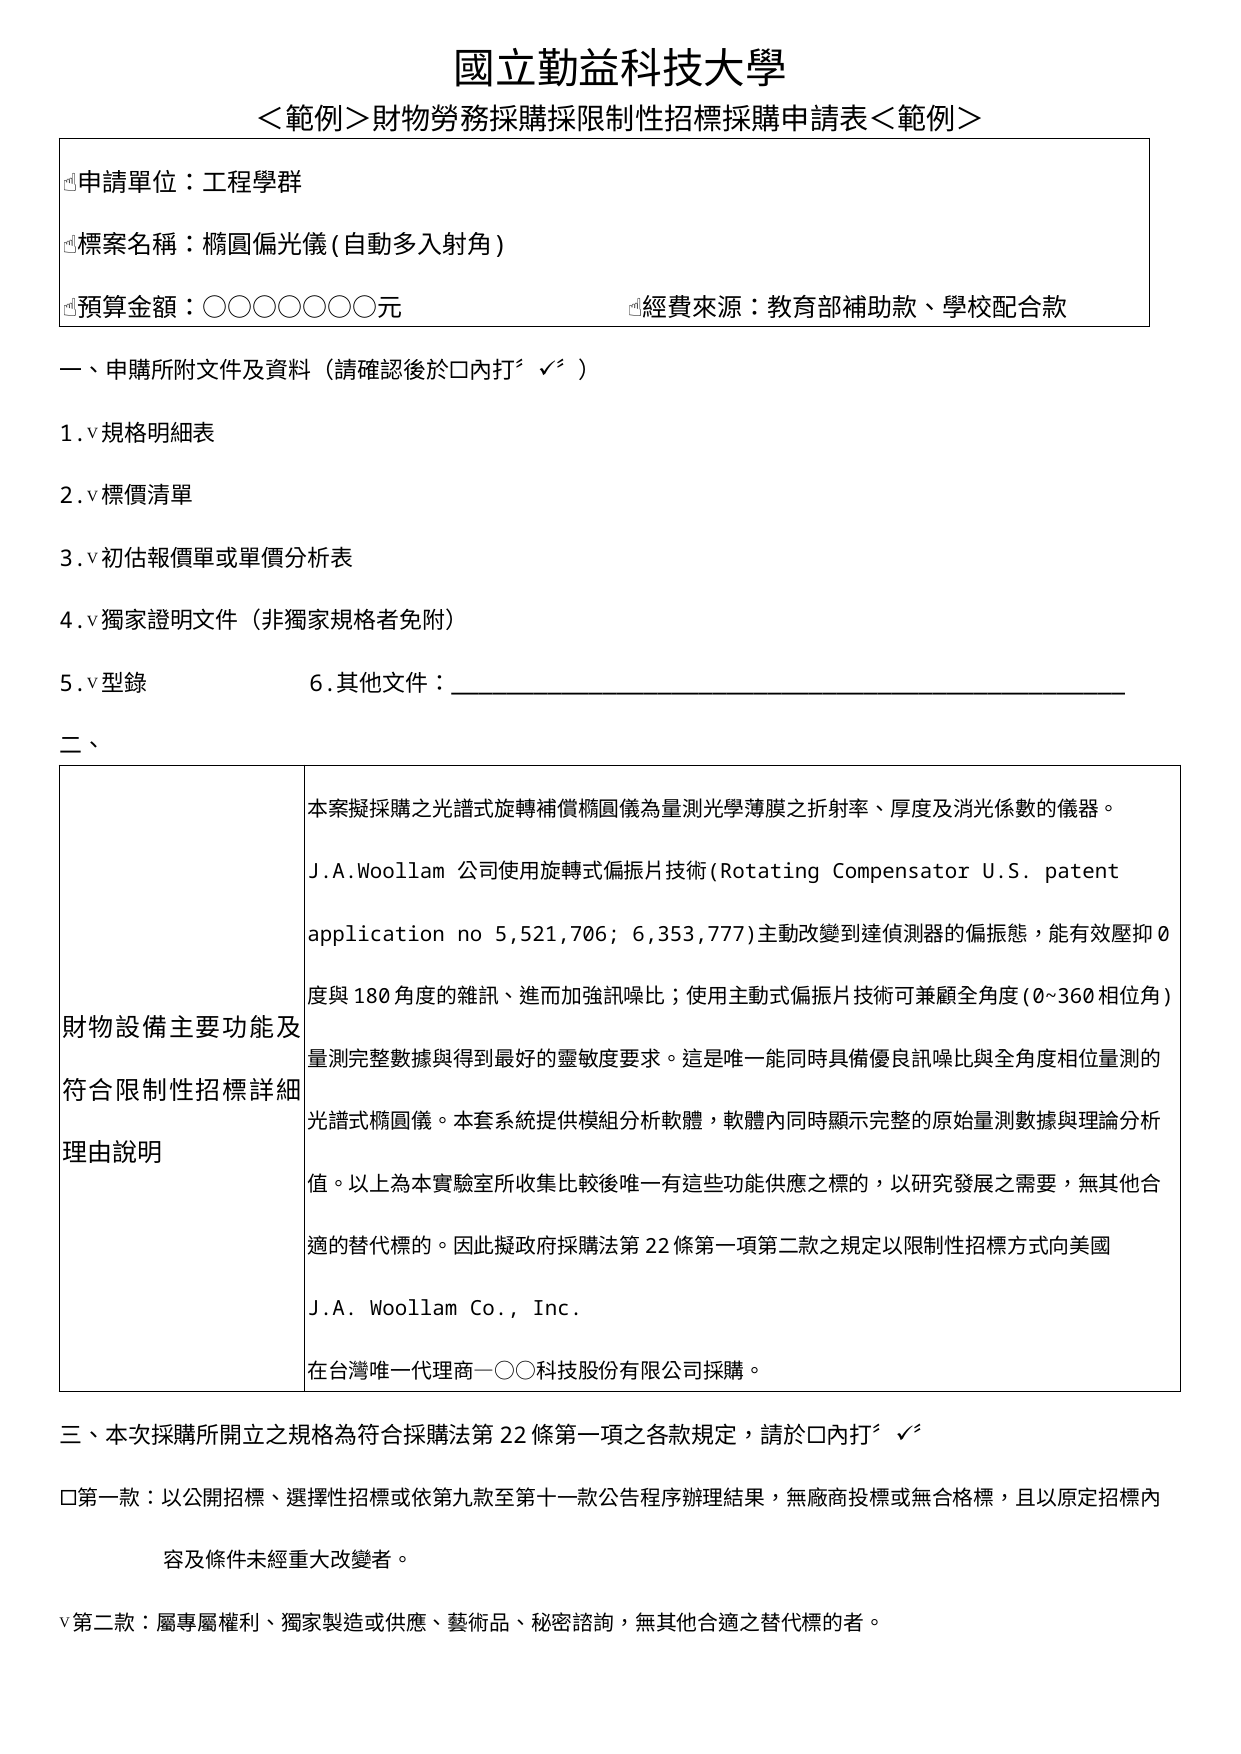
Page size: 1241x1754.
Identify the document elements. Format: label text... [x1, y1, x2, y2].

text 三、本次採購所開立之規格為符合採購法第22條第一項之各款規定，請於內打〞〞 [59, 1392, 1181, 1454]
table_header 本案擬採購之光譜式旋轉補償橢圓儀為量測光學薄膜之折射率、厚度及消光係數的儀器。 J.A.Woollam 公司使用旋轉式偏振片技術(Rotating Compensator U.S. patent application no 5,521,706; 6,353,777)主動改變到達偵測器的偏振態，能有效壓抑0度與180角度的雜訊、進而加強訊噪比；使用主動式偏振片技術可兼顧全角度(0~360相位角)量測完整數據與得到最好的靈敏度要求。這是唯一能同時具備優良訊噪比與全角度相位量測的光譜式橢圓儀。本套系統提供模組分析軟體，軟體內同時顯示完整的原始量測數據與理論分析值。以上為本實驗室所收集比較後唯一有這些功能供應之標的，以研究發展之需要，無其他合適的替代標的。因此擬政府採購法第22條第一項第二款之規定以限制性招標方式向美國 J.A. Woollam Co., Inc. 在台灣唯一代理商—○○科技股份有限公司採購。 [305, 766, 1180, 1391]
text 3.V初估報價單或單價分析表 [59, 514, 1181, 577]
text 2.V標價清單 [59, 452, 1181, 514]
text V第二款：屬專屬權利、獨家製造或供應、藝術品、秘密諮詢，無其他合適之替代標的者。 [59, 1579, 1181, 1642]
text 4.V獨家證明文件（非獨家規格者免附） [59, 577, 1181, 639]
text 5.V型錄 6.其他文件：_________________________________________________ [59, 639, 1181, 702]
table_header 財物設備主要功能及符合限制性招標詳細理由說明 [60, 766, 304, 1391]
text 1.V規格明細表 [59, 389, 1181, 452]
text 一、申購所附文件及資料（請確認後於內打〞〞） [59, 327, 1181, 389]
text 國立勤益科技大學 [59, 35, 1181, 95]
text 二、 [59, 702, 1181, 764]
table_header 申請單位：工程學群 標案名稱：橢圓偏光儀(自動多入射角) 預算金額：○○○○○○○元 經費來源：教育部補助款、學校配合款 [60, 139, 1149, 326]
text 第一款：以公開招標、選擇性招標或依第九款至第十一款公告程序辦理結果，無廠商投標或無合格標，且以原定招標內容及條件未經重大改變者。 [59, 1454, 1181, 1579]
text ＜範例＞財物勞務採購採限制性招標採購申請表＜範例＞ [59, 95, 1181, 137]
